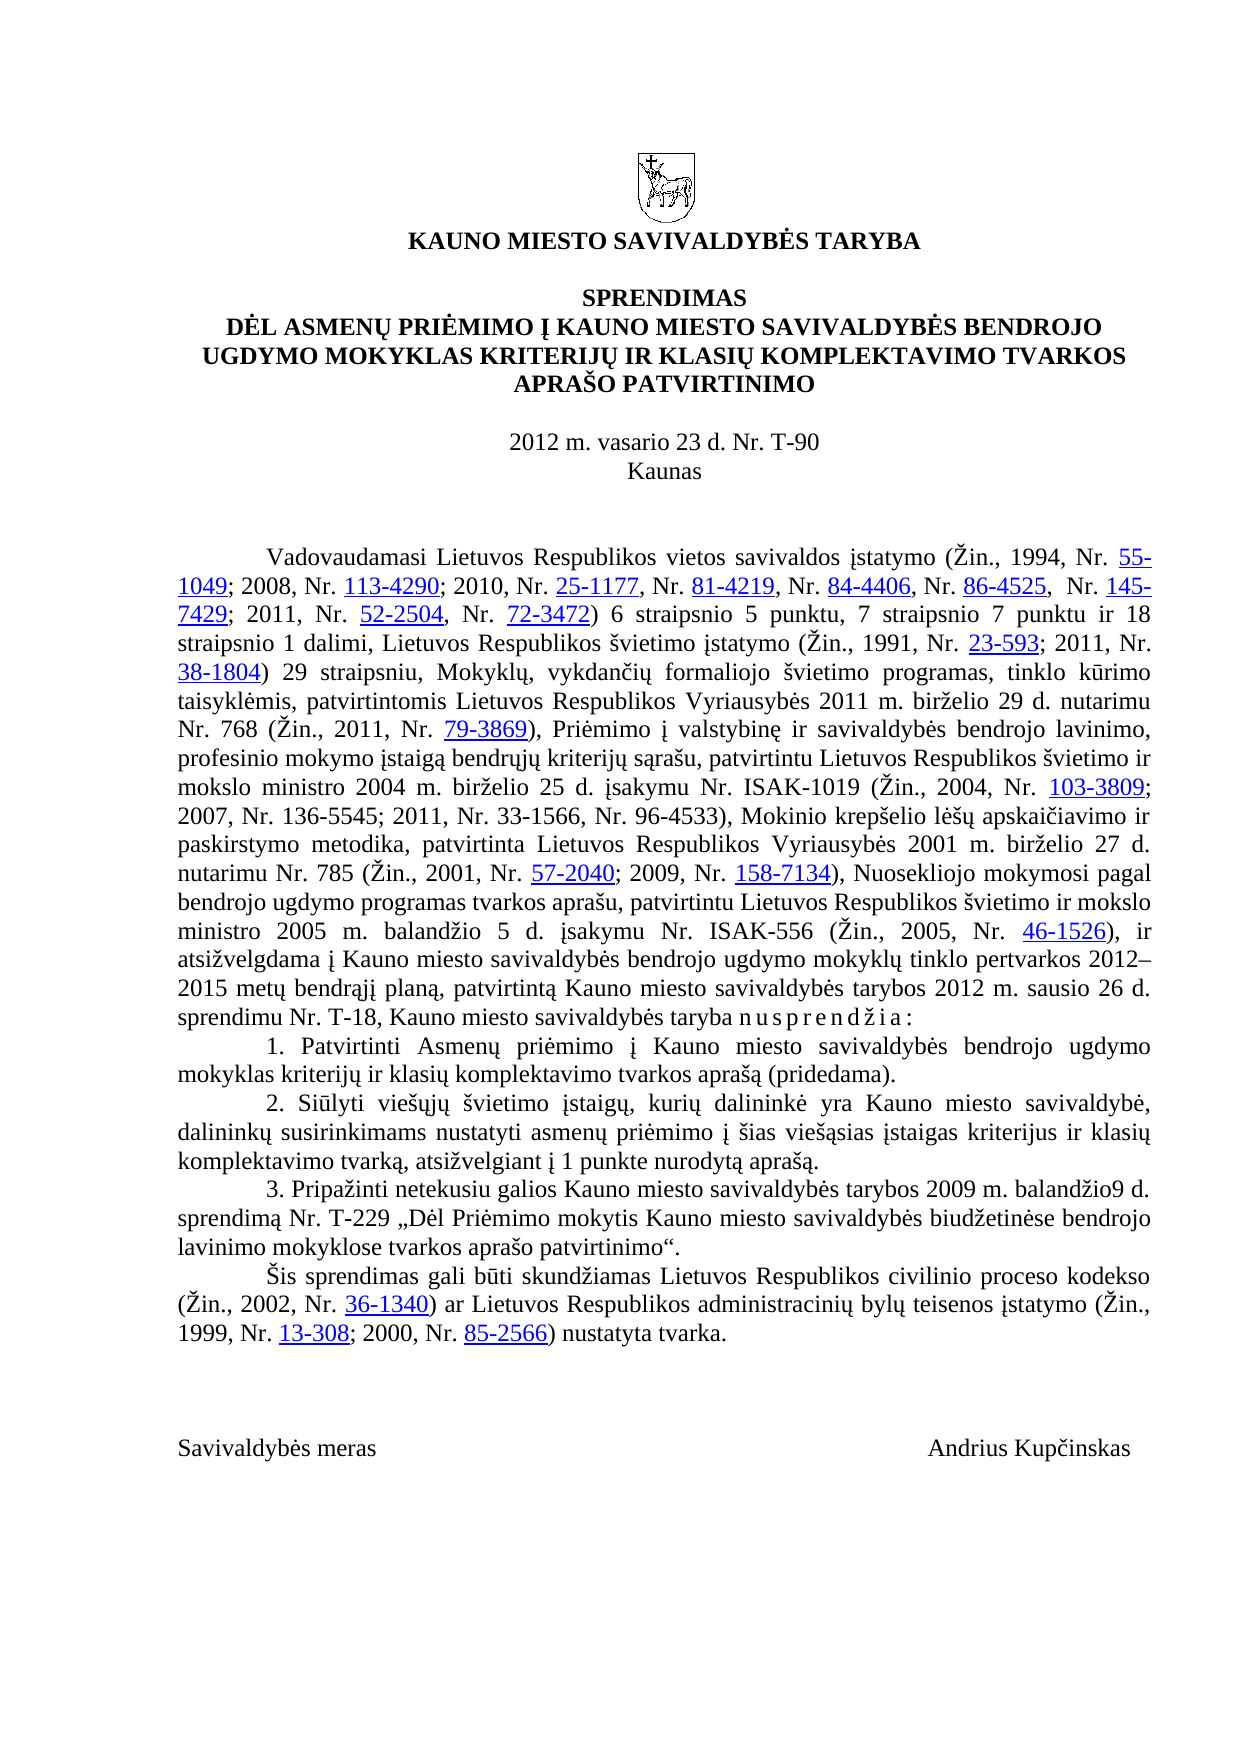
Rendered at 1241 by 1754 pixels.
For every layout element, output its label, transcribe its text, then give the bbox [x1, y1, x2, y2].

text SPRENDIMAS [177, 283, 1152, 312]
text Kaunas [177, 456, 1152, 484]
text Savivaldybės meras Andrius Kupčinskas [177, 1433, 1152, 1462]
text 3. Pripažinti netekusiu galios Kauno miesto savivaldybės tarybos 2009 m. balandžio9 d. sprendimą Nr. T-229 „Dėl Priėmimo mokytis Kauno miesto savivaldybės biudžetinėse bendrojo lavinimo mokyklose tvarkos aprašo patvirtinimo“. [177, 1174, 1152, 1261]
text 2012 m. vasario 23 d. Nr. T-90 [177, 427, 1152, 456]
text 2. Siūlyti viešųjų švietimo įstaigų, kurių dalininkė yra Kauno miesto savivaldybė, dalininkų susirinkimams nustatyti asmenų priėmimo į šias viešąsias įstaigas kriterijus ir klasių komplektavimo tvarką, atsižvelgiant į 1 punkte nurodytą aprašą. [177, 1088, 1152, 1174]
text KAUNO MIESTO SAVIVALDYBĖS TARYBA [177, 226, 1152, 254]
text Vadovaudamasi Lietuvos Respublikos vietos savivaldos įstatymo (Žin., 1994, Nr. 55-1049; 2008, Nr. 113-4290; 2010, Nr. 25-1177, Nr. 81-4219, Nr. 84-4406, Nr. 86-4525, Nr. 145-7429; 2011, Nr. 52-2504, Nr. 72-3472) 6 straipsnio 5 punktu, 7 straipsnio 7 punktu ir 18 straipsnio 1 dalimi, Lietuvos Respublikos švietimo įstatymo (Žin., 1991, Nr. 23-593; 2011, Nr. 38-1804) 29 straipsniu, Mokyklų, vykdančių formaliojo švietimo programas, tinklo kūrimo taisyklėmis, patvirtintomis Lietuvos Respublikos Vyriausybės 2011 m. birželio 29 d. nutarimu Nr. 768 (Žin., 2011, Nr. 79-3869), Priėmimo į valstybinę ir savivaldybės bendrojo lavinimo, profesinio mokymo įstaigą bendrųjų kriterijų sąrašu, patvirtintu Lietuvos Respublikos švietimo ir mokslo ministro 2004 m. birželio 25 d. įsakymu Nr. ISAK-1019 (Žin., 2004, Nr. 103-3809; 2007, Nr. 136-5545; 2011, Nr. 33-1566, Nr. 96-4533), Mokinio krepšelio lėšų apskaičiavimo ir paskirstymo metodika, patvirtinta Lietuvos Respublikos Vyriausybės 2001 m. birželio 27 d. nutarimu Nr. 785 (Žin., 2001, Nr. 57-2040; 2009, Nr. 158-7134), Nuosekliojo mokymosi pagal bendrojo ugdymo programas tvarkos aprašu, patvirtintu Lietuvos Respublikos švietimo ir mokslo ministro 2005 m. balandžio 5 d. įsakymu Nr. ISAK-556 (Žin., 2005, Nr. 46-1526), ir atsižvelgdama į Kauno miesto savivaldybės bendrojo ugdymo mokyklų tinklo pertvarkos 2012–2015 metų bendrąjį planą, patvirtintą Kauno miesto savivaldybės tarybos 2012 m. sausio 26 d. sprendimu Nr. T-18, Kauno miesto savivaldybės taryba nusprendžia: [177, 542, 1152, 1031]
text Šis sprendimas gali būti skundžiamas Lietuvos Respublikos civilinio proceso kodekso (Žin., 2002, Nr. 36-1340) ar Lietuvos Respublikos administracinių bylų teisenos įstatymo (Žin., 1999, Nr. 13-308; 2000, Nr. 85-2566) nustatyta tvarka. [177, 1261, 1152, 1347]
text 1. Patvirtinti Asmenų priėmimo į Kauno miesto savivaldybės bendrojo ugdymo mokyklas kriterijų ir klasių komplektavimo tvarkos aprašą (pridedama). [177, 1031, 1152, 1088]
text DĖL ASMENŲ PRIĖMIMO Į KAUNO MIESTO SAVIVALDYBĖS BENDROJO UGDYMO MOKYKLAS KRITERIJŲ IR KLASIŲ KOMPLEKTAVIMO TVARKOS APRAŠO PATVIRTINIMO [177, 312, 1152, 398]
